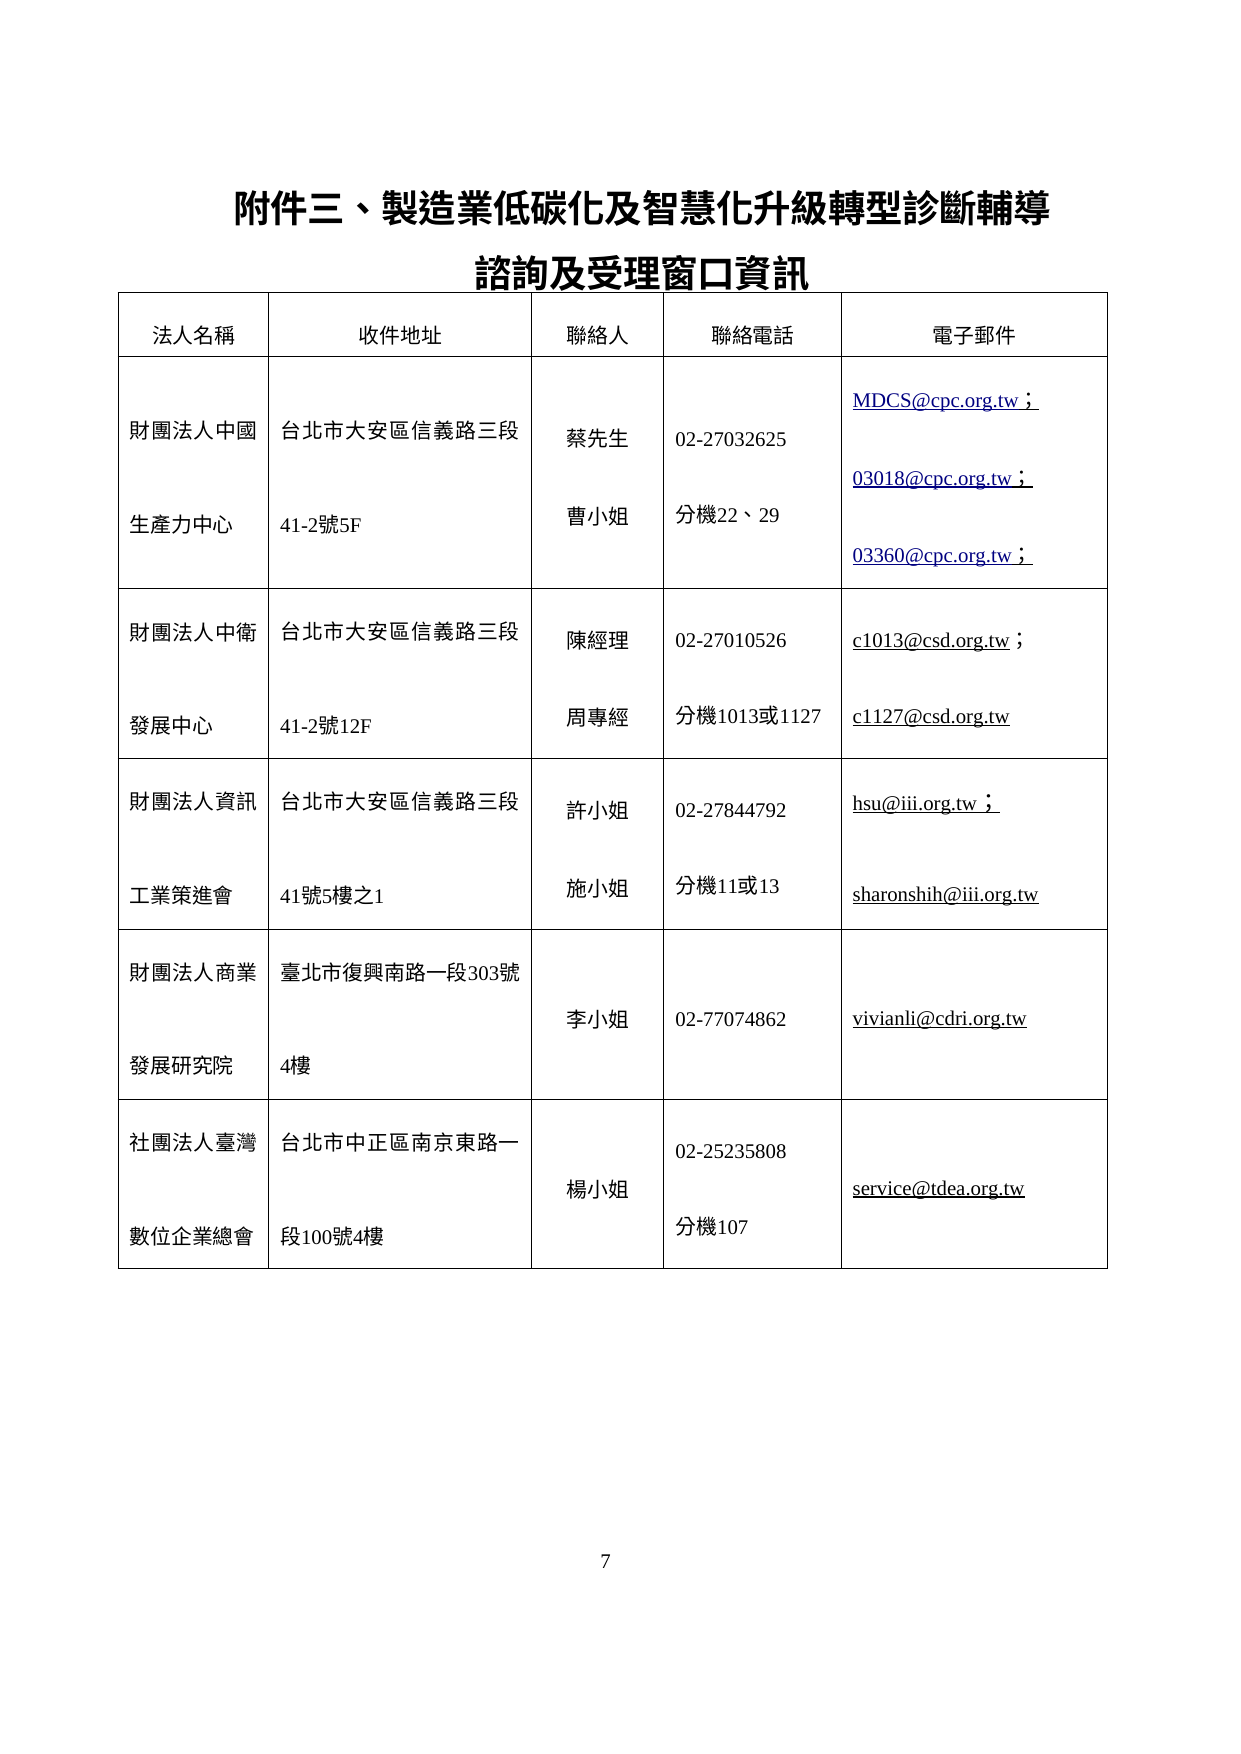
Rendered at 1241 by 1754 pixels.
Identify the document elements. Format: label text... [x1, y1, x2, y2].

table_cell vivianli@cdri.org.tw [842, 930, 1107, 1099]
subtitle 諮詢及受理窗口資訊 [192, 230, 1093, 292]
table_cell 02-27844792 分機11或13 [664, 759, 841, 928]
table_header 法人名稱 [119, 293, 268, 356]
table_cell 台北市大安區信義路三段41-2號12F [269, 589, 531, 758]
table_cell 陳經理 周專經 [532, 589, 663, 758]
table_cell 02-27032625 分機22、29 [664, 357, 841, 588]
table_cell 02-25235808 分機107 [664, 1100, 841, 1268]
table_header 收件地址 [269, 293, 531, 356]
table_header 電子郵件 [842, 293, 1107, 356]
subtitle 附件三、製造業低碳化及智慧化升級轉型診斷輔導 [192, 164, 1093, 227]
table_cell 財團法人資訊工業策進會 [119, 759, 268, 928]
table_cell 台北市中正區南京東路一段100號4樓 [269, 1100, 531, 1268]
table_cell hsu@iii.org.tw；sharonshih@iii.org.tw [842, 759, 1107, 928]
table_cell 台北市大安區信義路三段41-2號5F [269, 357, 531, 588]
table_header 聯絡電話 [664, 293, 841, 356]
table_cell 楊小姐 [532, 1100, 663, 1268]
table_cell MDCS@cpc.org.tw； 03018@cpc.org.tw； 03360@cpc.org.tw； [842, 357, 1107, 588]
table_cell 許小姐 施小姐 [532, 759, 663, 928]
table_cell 臺北市復興南路一段303號4樓 [269, 930, 531, 1099]
table_cell 台北市大安區信義路三段41號5樓之1 [269, 759, 531, 928]
table_cell 蔡先生 曹小姐 [532, 357, 663, 588]
table_cell 財團法人中國生產力中心 [119, 357, 268, 588]
table_cell service@tdea.org.tw [842, 1100, 1107, 1268]
table_cell 社團法人臺灣數位企業總會 [119, 1100, 268, 1268]
table_cell 02-27010526 分機1013或1127 [664, 589, 841, 758]
table_cell 02-77074862 [664, 930, 841, 1099]
table_cell c1013@csd.org.tw； c1127@csd.org.tw [842, 589, 1107, 758]
table_cell 李小姐 [532, 930, 663, 1099]
table_cell 財團法人商業發展研究院 [119, 930, 268, 1099]
table_cell 財團法人中衛發展中心 [119, 589, 268, 758]
table_header 聯絡人 [532, 293, 663, 356]
